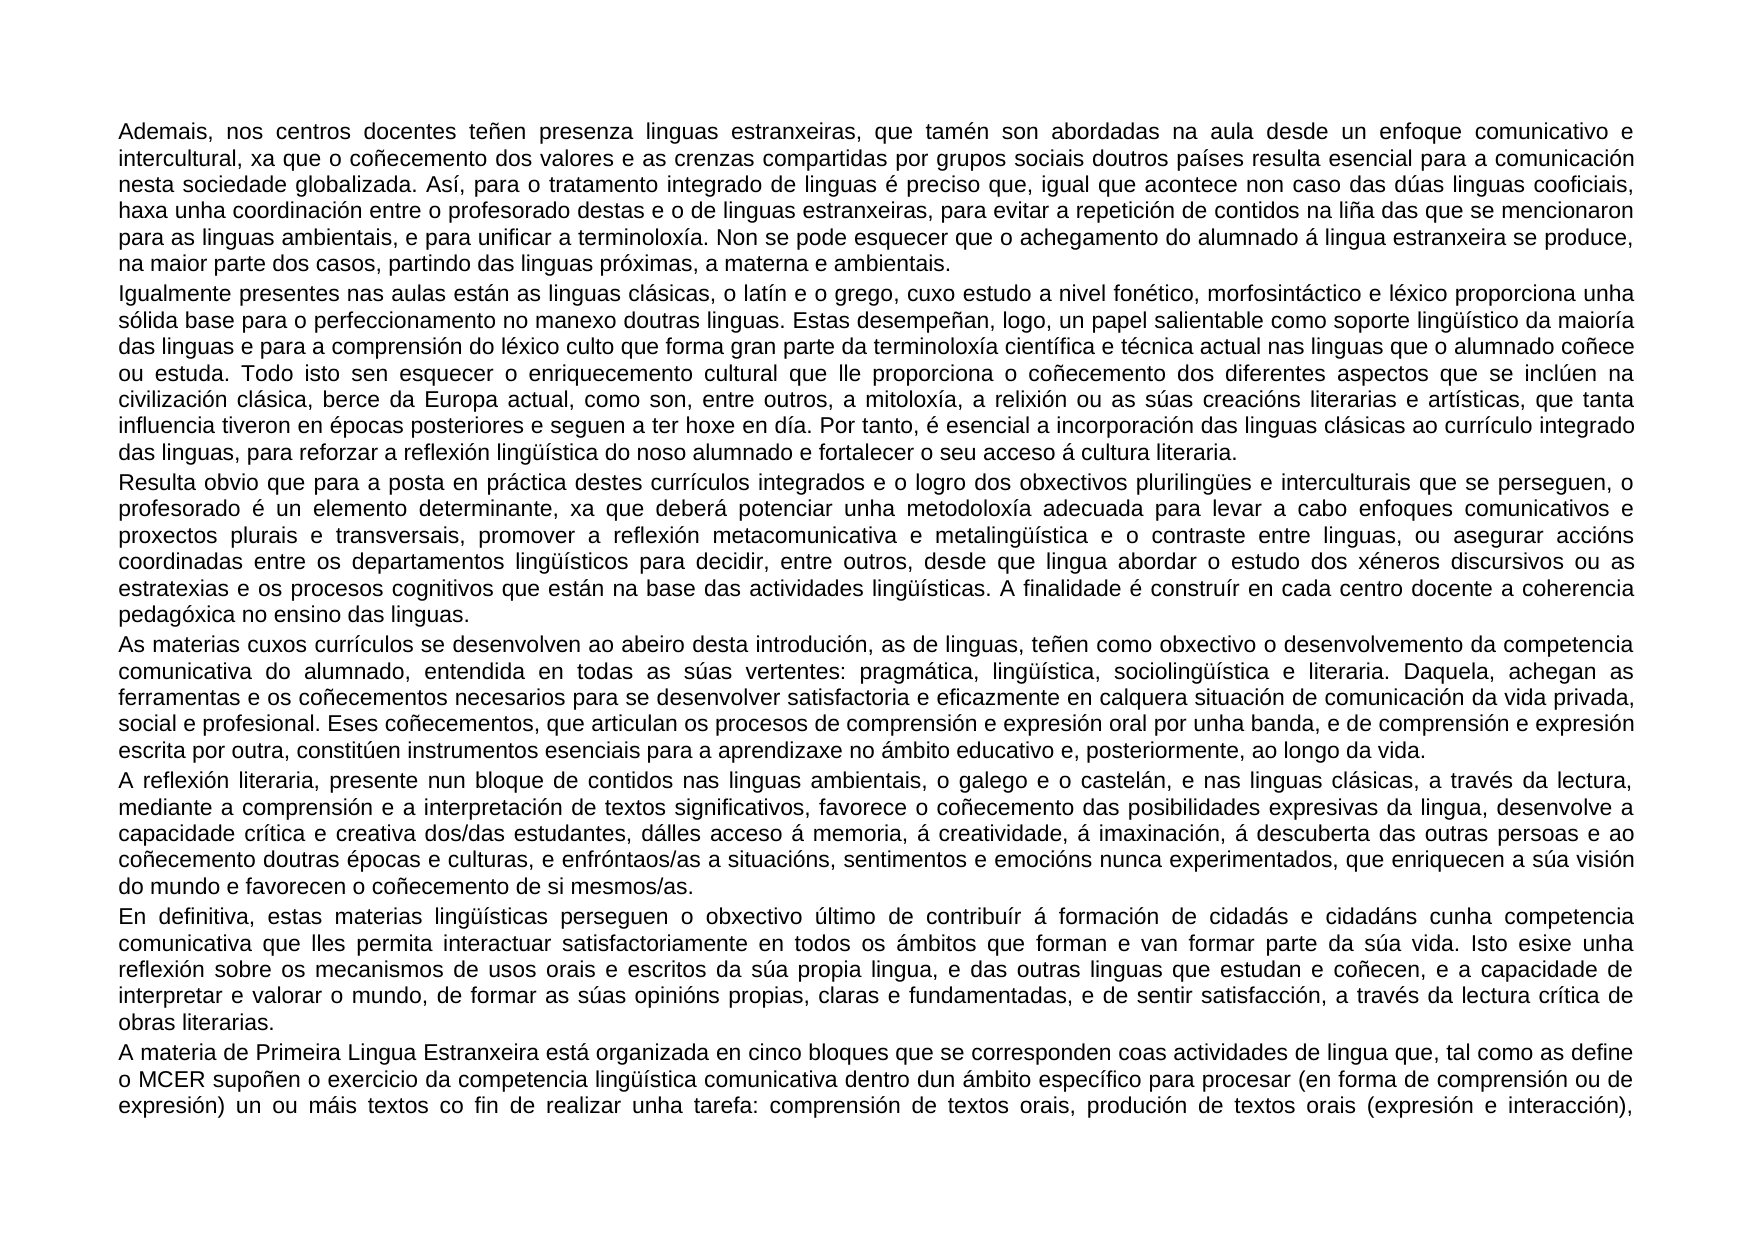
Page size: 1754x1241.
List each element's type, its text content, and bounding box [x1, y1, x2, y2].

text A materia de Primeira Lingua Estranxeira está organizada en cinco bloques que se corresponden coas actividades de lingua que, tal como as define o MCER supoñen o exercicio da competencia lingüística comunicativa dentro dun ámbito específico para procesar (en forma de comprensión ou de expresión) un ou máis textos co fin de realizar unha tarefa: comprensión de textos orais, produción de textos orais (expresión e interacción), [118, 1039, 1636, 1118]
text Igualmente presentes nas aulas están as linguas clásicas, o latín e o grego, cuxo estudo a nivel fonético, morfosintáctico e léxico proporciona unha sólida base para o perfeccionamento no manexo doutras linguas. Estas desempeñan, logo, un papel salientable como soporte lingüístico da maioría das linguas e para a comprensión do léxico culto que forma gran parte da terminoloxía científica e técnica actual nas linguas que o alumnado coñece ou estuda. Todo isto sen esquecer o enriquecemento cultural que lle proporciona o coñecemento dos diferentes aspectos que se inclúen na civilización clásica, berce da Europa actual, como son, entre outros, a mitoloxía, a relixión ou as súas creacións literarias e artísticas, que tanta influencia tiveron en épocas posteriores e seguen a ter hoxe en día. Por tanto, é esencial a incorporación das linguas clásicas ao currículo integrado das linguas, para reforzar a reflexión lingüística do noso alumnado e fortalecer o seu acceso á cultura literaria. [118, 280, 1636, 465]
text As materias cuxos currículos se desenvolven ao abeiro desta introdución, as de linguas, teñen como obxectivo o desenvolvemento da competencia comunicativa do alumnado, entendida en todas as súas vertentes: pragmática, lingüística, sociolingüística e literaria. Daquela, achegan as ferramentas e os coñecementos necesarios para se desenvolver satisfactoria e eficazmente en calquera situación de comunicación da vida privada, social e profesional. Eses coñecementos, que articulan os procesos de comprensión e expresión oral por unha banda, e de comprensión e expresión escrita por outra, constitúen instrumentos esenciais para a aprendizaxe no ámbito educativo e, posteriormente, ao longo da vida. [118, 631, 1636, 763]
text Ademais, nos centros docentes teñen presenza linguas estranxeiras, que tamén son abordadas na aula desde un enfoque comunicativo e intercultural, xa que o coñecemento dos valores e as crenzas compartidas por grupos sociais doutros países resulta esencial para a comunicación nesta sociedade globalizada. Así, para o tratamento integrado de linguas é preciso que, igual que acontece non caso das dúas linguas cooficiais, haxa unha coordinación entre o profesorado destas e o de linguas estranxeiras, para evitar a repetición de contidos na liña das que se mencionaron para as linguas ambientais, e para unificar a terminoloxía. Non se pode esquecer que o achegamento do alumnado á lingua estranxeira se produce, na maior parte dos casos, partindo das linguas próximas, a materna e ambientais. [118, 118, 1636, 276]
text A reflexión literaria, presente nun bloque de contidos nas linguas ambientais, o galego e o castelán, e nas linguas clásicas, a través da lectura, mediante a comprensión e a interpretación de textos significativos, favorece o coñecemento das posibilidades expresivas da lingua, desenvolve a capacidade crítica e creativa dos/das estudantes, dálles acceso á memoria, á creatividade, á imaxinación, á descuberta das outras persoas e ao coñecemento doutras épocas e culturas, e enfróntaos/as a situacións, sentimentos e emocións nunca experimentados, que enriquecen a súa visión do mundo e favorecen o coñecemento de si mesmos/as. [118, 767, 1636, 899]
text En definitiva, estas materias lingüísticas perseguen o obxectivo último de contribuír á formación de cidadás e cidadáns cunha competencia comunicativa que lles permita interactuar satisfactoriamente en todos os ámbitos que forman e van formar parte da súa vida. Isto esixe unha reflexión sobre os mecanismos de usos orais e escritos da súa propia lingua, e das outras linguas que estudan e coñecen, e a capacidade de interpretar e valorar o mundo, de formar as súas opinións propias, claras e fundamentadas, e de sentir satisfacción, a través da lectura crítica de obras literarias. [118, 903, 1636, 1035]
text Resulta obvio que para a posta en práctica destes currículos integrados e o logro dos obxectivos plurilingües e interculturais que se perseguen, o profesorado é un elemento determinante, xa que deberá potenciar unha metodoloxía adecuada para levar a cabo enfoques comunicativos e proxectos plurais e transversais, promover a reflexión metacomunicativa e metalingüística e o contraste entre linguas, ou asegurar accións coordinadas entre os departamentos lingüísticos para decidir, entre outros, desde que lingua abordar o estudo dos xéneros discursivos ou as estratexias e os procesos cognitivos que están na base das actividades lingüísticas. A finalidade é construír en cada centro docente a coherencia pedagóxica no ensino das linguas. [118, 469, 1636, 627]
